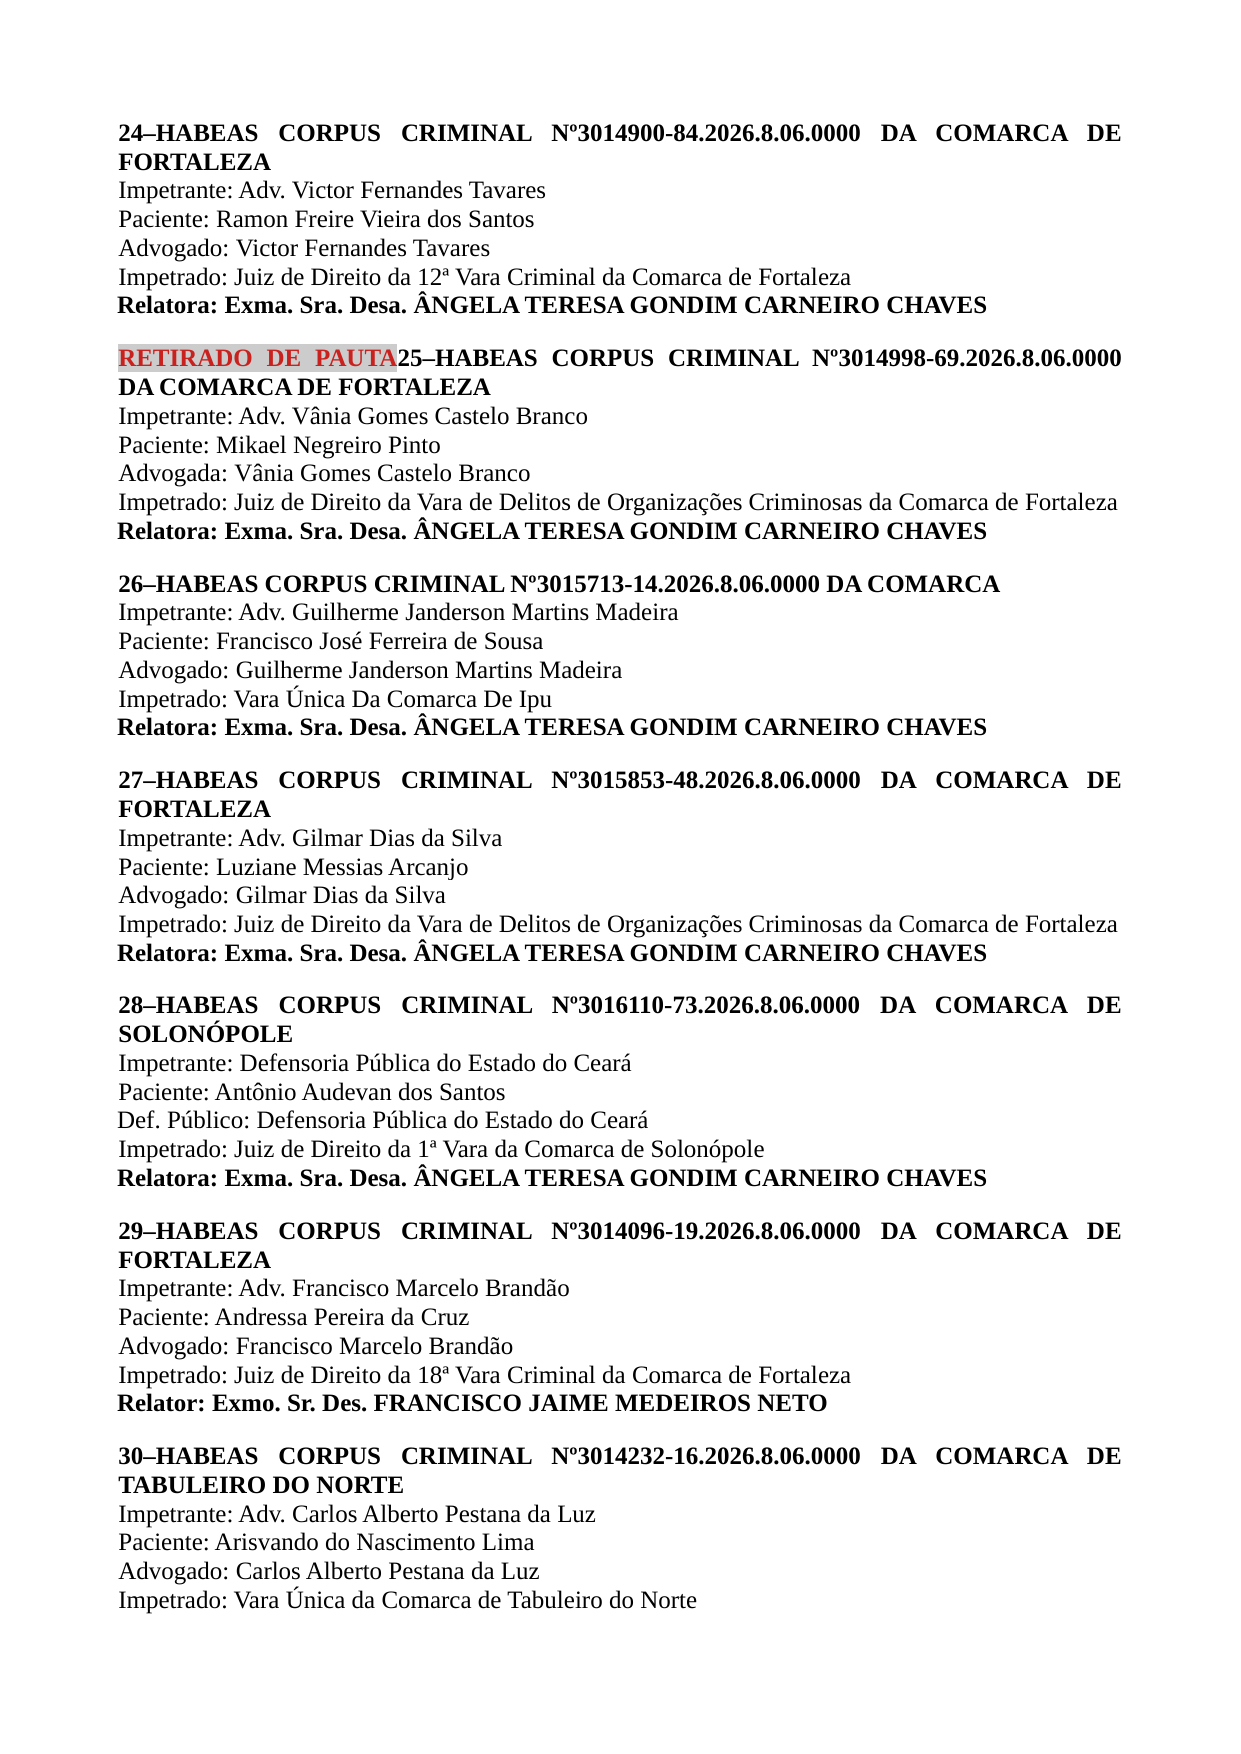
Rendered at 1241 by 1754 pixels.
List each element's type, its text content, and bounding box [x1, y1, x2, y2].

text Impetrante: Adv. Vânia Gomes Castelo Branco [118, 401, 1122, 430]
text Def. Público: Defensoria Pública do Estado do Ceará [117, 1106, 1122, 1134]
text 27–HABEAS CORPUS CRIMINAL Nº3015853-48.2026.8.06.0000 DA COMARCA DE FORTALEZA [118, 765, 1122, 823]
text Paciente: Mikael Negreiro Pinto [118, 430, 1122, 458]
text Relatora: Exma. Sra. Desa. ÂNGELA TERESA GONDIM CARNEIRO CHAVES [117, 1163, 1122, 1192]
text Impetrado: Juiz de Direito da Vara de Delitos de Organizações Criminosas da Comarca de Fortaleza [118, 909, 1122, 938]
text 29–HABEAS CORPUS CRIMINAL Nº3014096-19.2026.8.06.0000 DA COMARCA DE FORTALEZA [118, 1216, 1122, 1273]
text Impetrado: Vara Única Da Comarca De Ipu [118, 684, 1122, 712]
text Impetrado: Juiz de Direito da 12ª Vara Criminal da Comarca de Fortaleza [118, 262, 1122, 291]
text Paciente: Antônio Audevan dos Santos [118, 1077, 1122, 1106]
text Impetrado: Vara Única da Comarca de Tabuleiro do Norte [118, 1585, 1122, 1614]
text Impetrante: Adv. Guilherme Janderson Martins Madeira [118, 597, 1122, 626]
text Advogado: Francisco Marcelo Brandão [118, 1331, 1122, 1360]
text RETIRADO DE PAUTA25–HABEAS CORPUS CRIMINAL Nº3014998-69.2026.8.06.0000 DA COMARCA DE FORTALEZA [118, 343, 1122, 401]
text Impetrante: Adv. Victor Fernandes Tavares [118, 176, 1122, 204]
text Advogada: Vânia Gomes Castelo Branco [118, 458, 1122, 487]
text Paciente: Andressa Pereira da Cruz [118, 1302, 1122, 1331]
text 28–HABEAS CORPUS CRIMINAL Nº3016110-73.2026.8.06.0000 DA COMARCA DE SOLONÓPOLE [118, 991, 1122, 1048]
text Impetrante: Adv. Carlos Alberto Pestana da Luz [118, 1499, 1122, 1527]
text Impetrante: Defensoria Pública do Estado do Ceará [118, 1048, 1122, 1077]
text 30–HABEAS CORPUS CRIMINAL Nº3014232-16.2026.8.06.0000 DA COMARCA DE TABULEIRO DO NORTE [118, 1441, 1122, 1499]
text Paciente: Ramon Freire Vieira dos Santos [118, 204, 1122, 233]
text Impetrado: Juiz de Direito da Vara de Delitos de Organizações Criminosas da Comarca de Fortaleza [118, 487, 1122, 516]
text Advogado: Carlos Alberto Pestana da Luz [118, 1556, 1122, 1585]
text Relator: Exmo. Sr. Des. FRANCISCO JAIME MEDEIROS NETO [117, 1388, 1122, 1417]
text Advogado: Guilherme Janderson Martins Madeira [118, 655, 1122, 684]
text Advogado: Victor Fernandes Tavares [118, 233, 1122, 262]
text Paciente: Arisvando do Nascimento Lima [118, 1527, 1122, 1556]
text Impetrante: Adv. Francisco Marcelo Brandão [118, 1273, 1122, 1302]
text 24–HABEAS CORPUS CRIMINAL Nº3014900-84.2026.8.06.0000 DA COMARCA DE FORTALEZA [118, 118, 1122, 176]
text Impetrado: Juiz de Direito da 18ª Vara Criminal da Comarca de Fortaleza [118, 1360, 1122, 1388]
text 26–HABEAS CORPUS CRIMINAL Nº3015713-14.2026.8.06.0000 DA COMARCA [118, 569, 1122, 597]
text Impetrado: Juiz de Direito da 1ª Vara da Comarca de Solonópole [118, 1134, 1122, 1163]
text Impetrante: Adv. Gilmar Dias da Silva [118, 823, 1122, 852]
text Relatora: Exma. Sra. Desa. ÂNGELA TERESA GONDIM CARNEIRO CHAVES [117, 516, 1122, 545]
text Paciente: Luziane Messias Arcanjo [118, 852, 1122, 880]
text Advogado: Gilmar Dias da Silva [118, 880, 1122, 909]
text Relatora: Exma. Sra. Desa. ÂNGELA TERESA GONDIM CARNEIRO CHAVES [117, 712, 1122, 741]
text Relatora: Exma. Sra. Desa. ÂNGELA TERESA GONDIM CARNEIRO CHAVES [117, 938, 1122, 967]
text Paciente: Francisco José Ferreira de Sousa [118, 626, 1122, 655]
text Relatora: Exma. Sra. Desa. ÂNGELA TERESA GONDIM CARNEIRO CHAVES [117, 291, 1122, 319]
